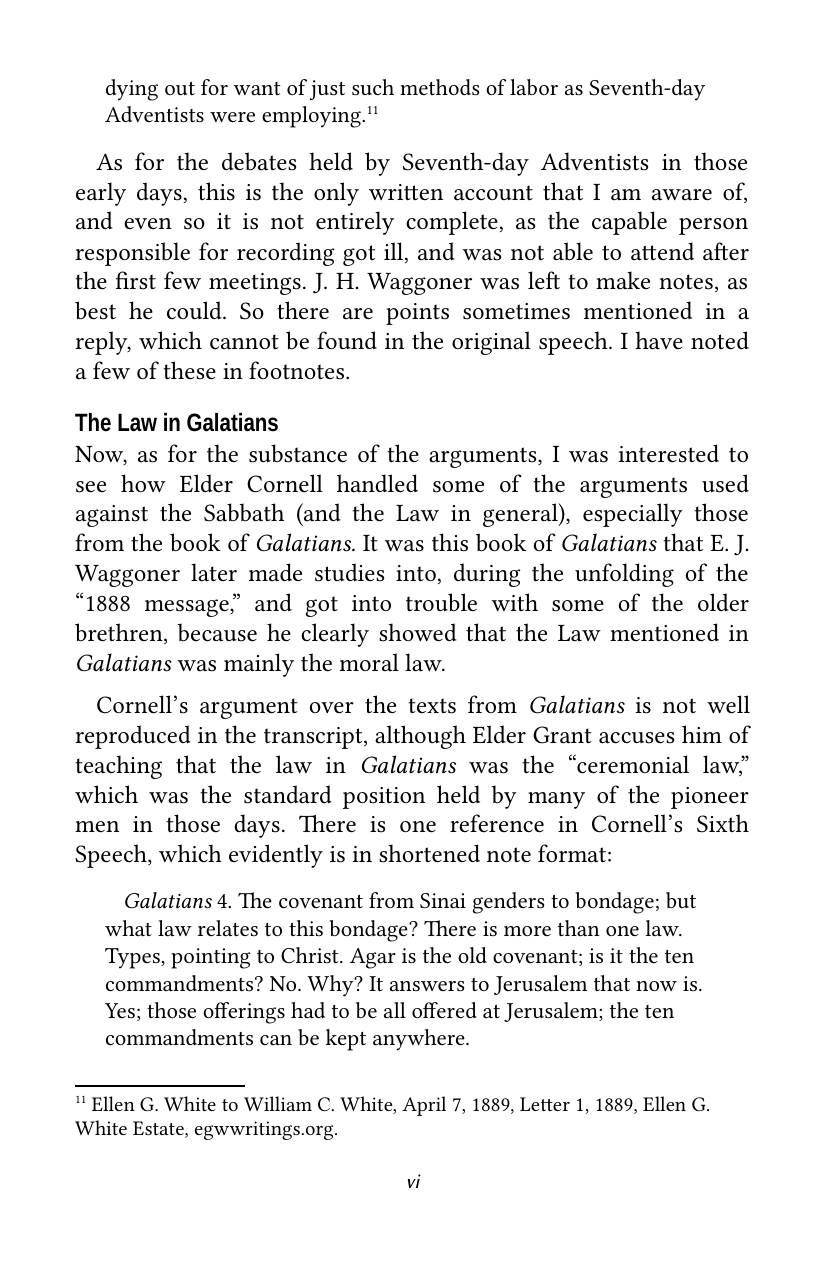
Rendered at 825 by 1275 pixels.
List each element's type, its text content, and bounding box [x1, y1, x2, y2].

text dying out for want of just such methods of labor as Seventh-day Adventists were employing. [105, 75, 720, 128]
subtitle The Law in Galatians [75, 408, 750, 437]
text Galatians 4. The covenant from Sinai genders to bondage; but what law relates to this bondage? There is more than one law. Types, pointing to Christ. Agar is the old covenant; is it the ten commandments? No. Why? It answers to Jerusalem that now is. Yes; those offerings had to be all offered at Jerusalem; the ten commandments can be kept anywhere. [105, 888, 720, 1051]
text Now, as for the substance of the arguments, I was interested to see how Elder Cornell handled some of the arguments used against the Sabbath (and the Law in general), especially those from the book of Galatians. It was this book of Galatians that E. J. Waggoner later made studies into, during the unfolding of the “1888 message,” and got into trouble with some of the older brethren, because he clearly showed that the Law mentioned in Galatians was mainly the moral law. [75, 440, 750, 677]
text As for the debates held by Seventh-day Adventists in those early days, this is the only written account that I am aware of, and even so it is not entirely complete, as the capable person responsible for recording got ill, and was not able to attend after the first few meetings. J. H. Waggoner was left to make notes, as best he could. So there are points sometimes mentioned in a reply, which cannot be found in the original speech. I have noted a few of these in footnotes. [75, 148, 750, 386]
text Cornell’s argument over the texts from Galatians is not well reproduced in the transcript, although Elder Grant accuses him of teaching that the law in Galatians was the “ceremonial law,” which was the standard position held by many of the pioneer men in those days. There is one reference in Cornell’s Sixth Speech, which evidently is in shortened note format: [75, 691, 750, 869]
text Ellen G. White to William C. White, April 7, 1889, Letter 1, 1889, Ellen G. White Estate, egwwritings.org. [75, 1092, 750, 1140]
